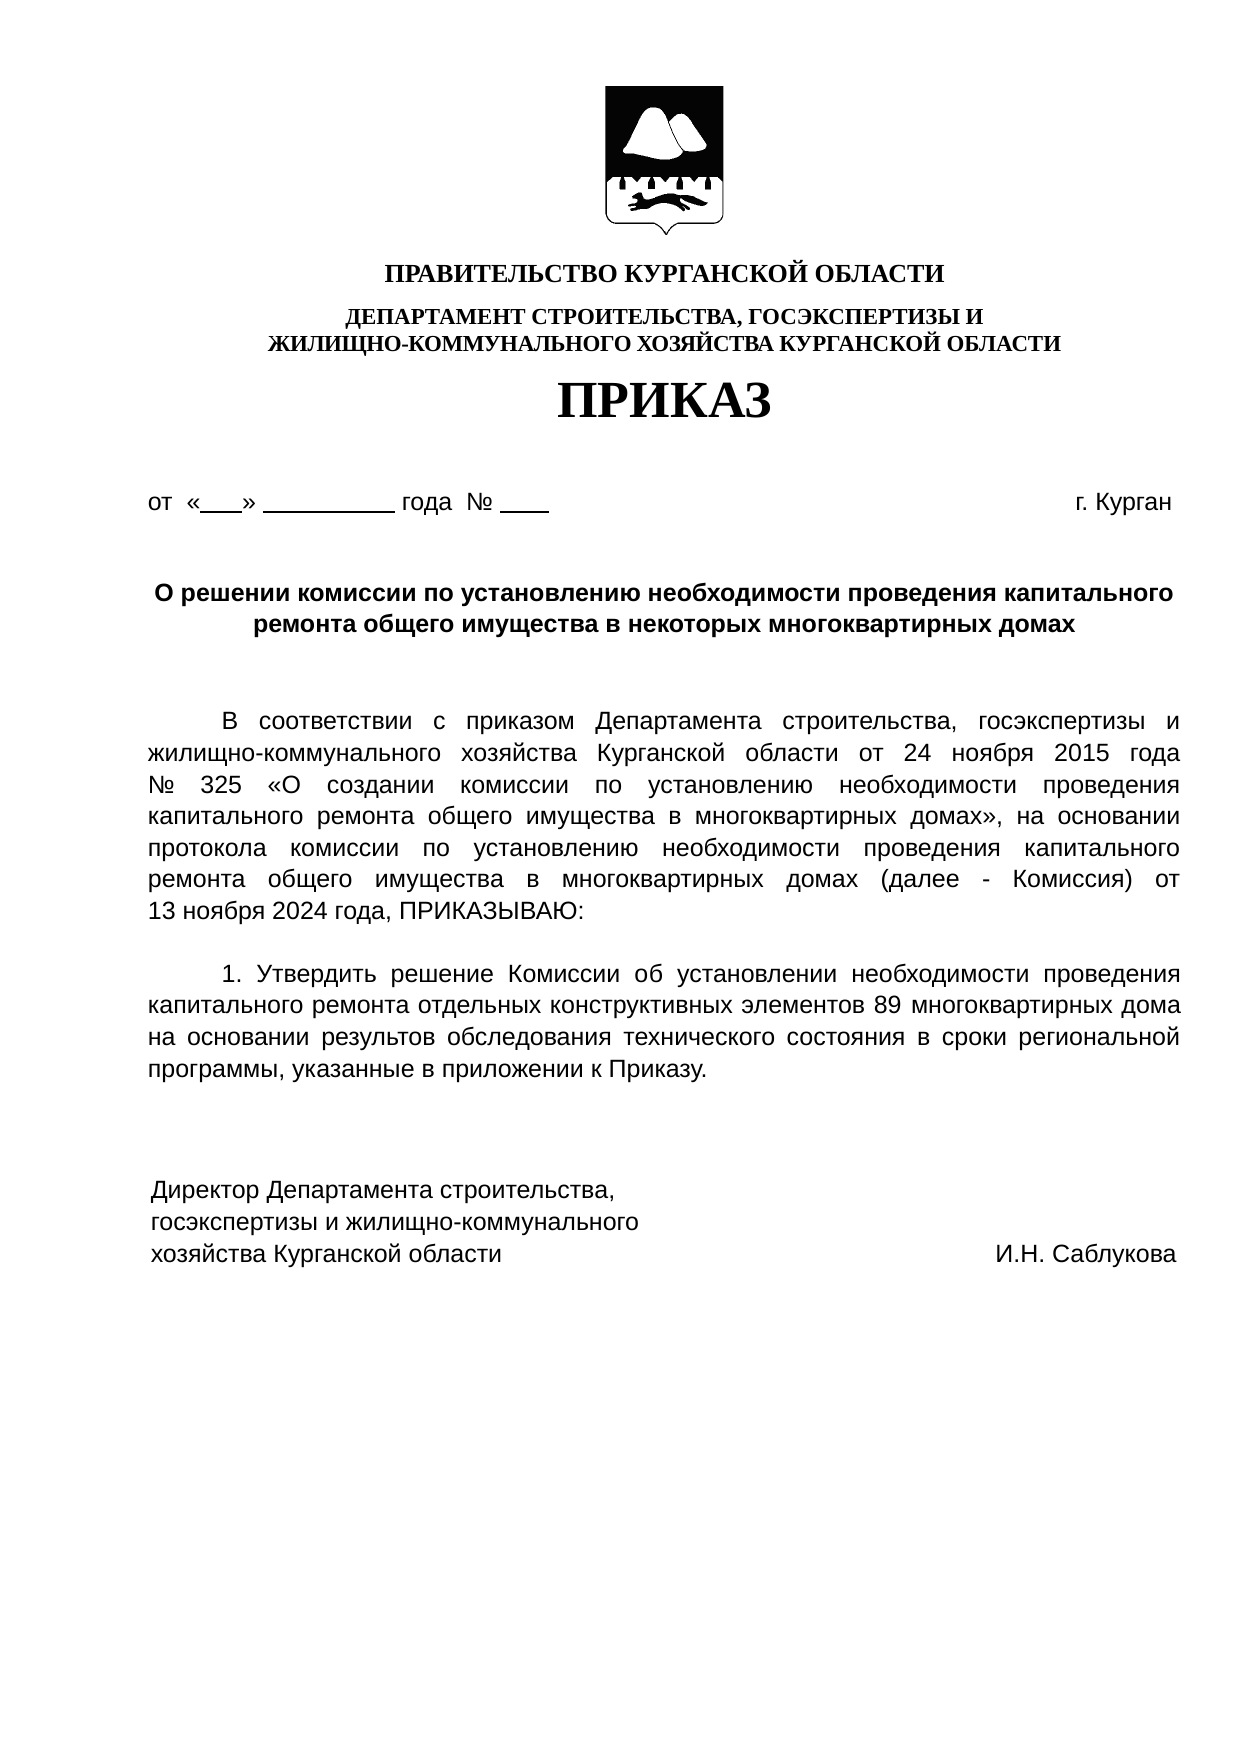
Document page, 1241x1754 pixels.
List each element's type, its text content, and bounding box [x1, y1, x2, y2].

text 1. Утвердить решение Комиссии об установлении необходимости проведения капитального ремонта отдельных конструктивных элементов 89 многоквартирных дома на основании результов обследования технического состояния в сроки региональной программы, указанные в приложении к Приказу. [148, 959, 1181, 1082]
text ЖИЛИЩНО-КОММУНАЛЬНОГО ХОЗЯЙСТВА Курганской области [148, 329, 1181, 356]
text ДЕПАРТАМЕНТ СТРОИТЕЛЬСТВА, ГОСЭКСПЕРТИЗЫ И [148, 303, 1181, 329]
text от « » года № г. Курган [148, 486, 1181, 515]
table_header И.Н. Саблукова [934, 1170, 1184, 1273]
table_header Директор Департамента строительства, госэкспертизы и жилищно-коммунального хозяйства Курганской области [148, 1170, 776, 1273]
text В соответствии с приказом Департамента строительства, госэкспертизы и жилищно-коммунального хозяйства Курганской области от 24 ноября 2015 года № 325 «О создании комиссии по установлению необходимости проведения капитального ремонта общего имущества в многоквартирных домах», на основании протокола комиссии по установлению необходимости проведения капитального ремонта общего имущества в многоквартирных домах (далее - Комиссия) от 13 ноября 2024 года, ПРИКАЗЫВАЮ: [148, 704, 1181, 924]
text ПРИКАЗ [148, 369, 1181, 429]
table_header [776, 1170, 934, 1273]
picture [605, 86, 724, 235]
text ПРАВИТЕЛЬСТВО КУРГАНСКОЙ ОБЛАСТИ [148, 258, 1181, 288]
text О решении комиссии по установлению необходимости проведения капитального ремонта общего имущества в некоторых многоквартирных домах [148, 578, 1181, 638]
